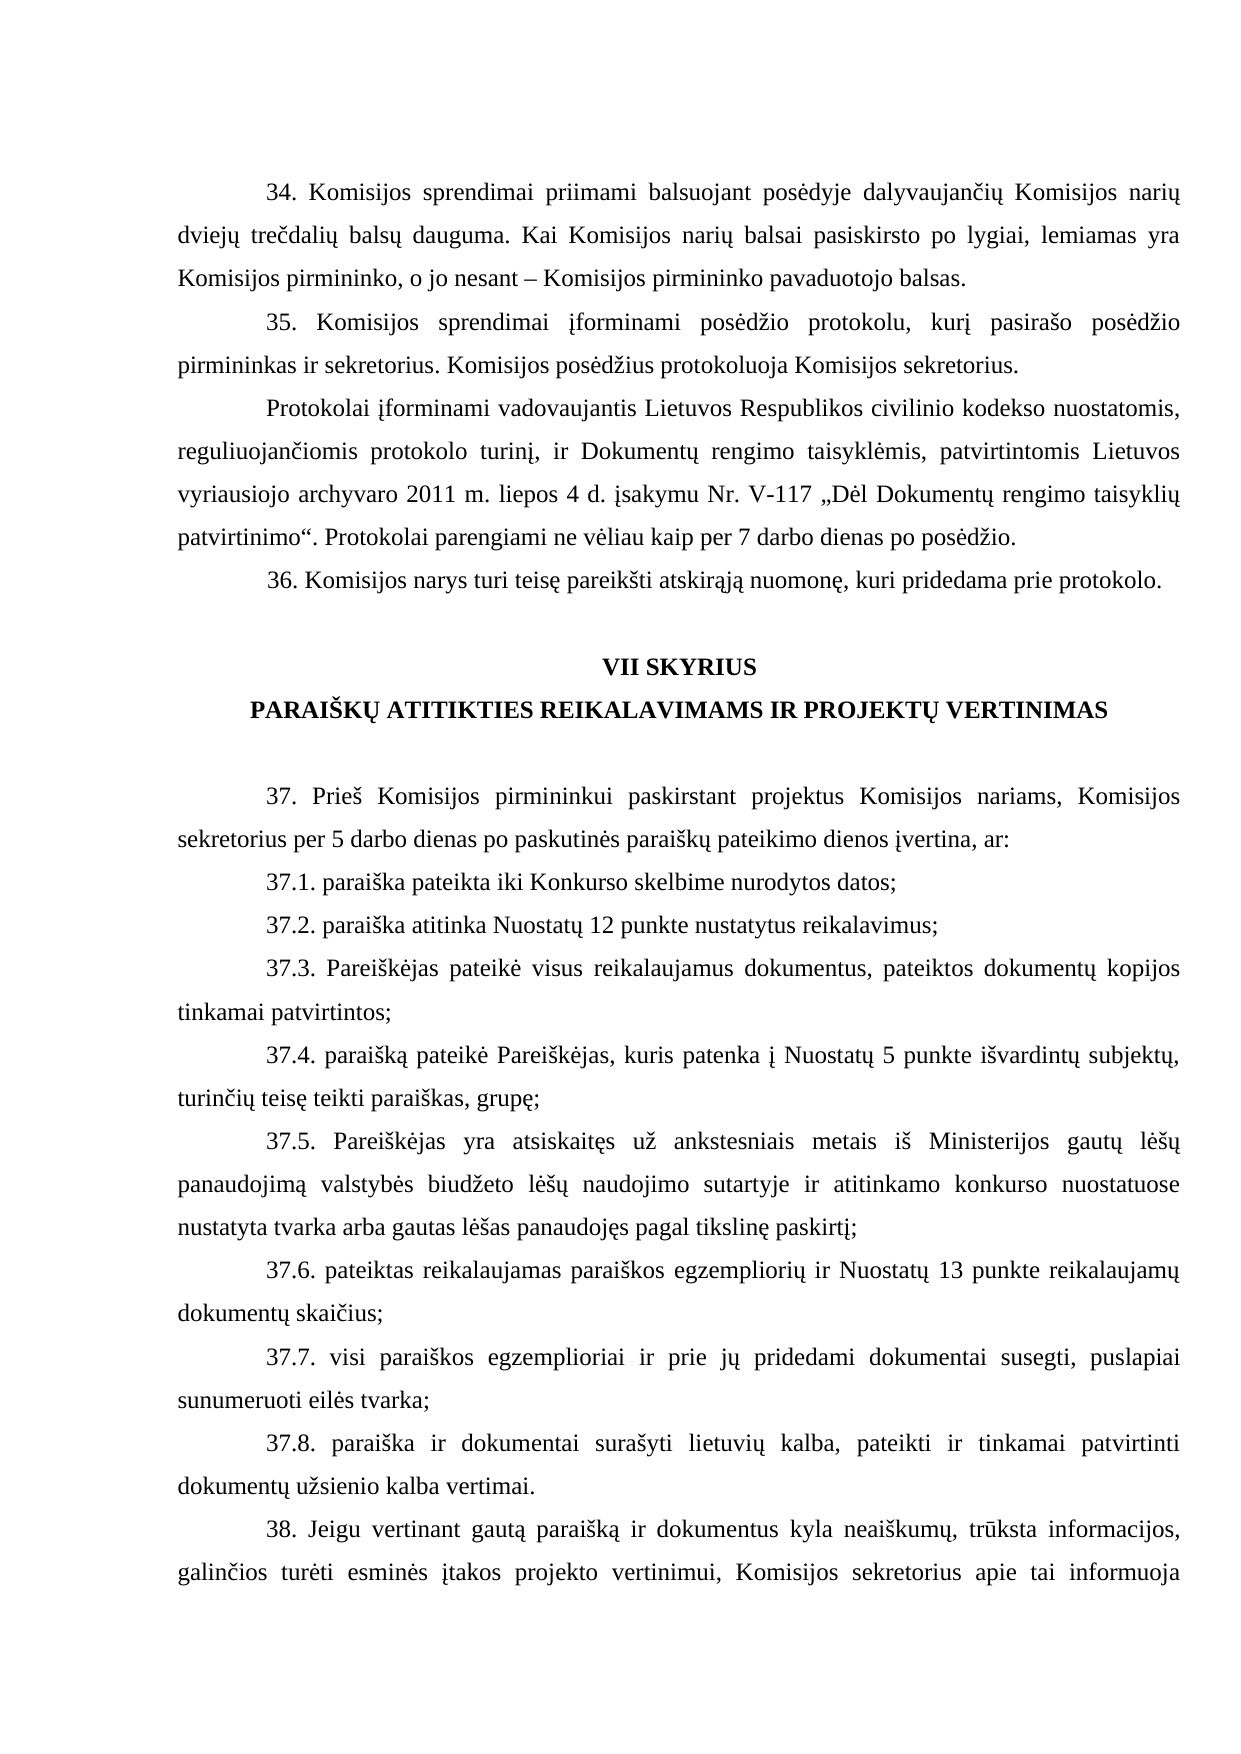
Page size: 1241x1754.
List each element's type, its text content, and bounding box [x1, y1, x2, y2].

text 36. Komisijos narys turi teisę pareikšti atskirąją nuomonę, kuri pridedama prie protokolo. [177, 565, 1181, 594]
text 37.7. visi paraiškos egzemplioriai ir prie jų pridedami dokumentai susegti, puslapiai sunumeruoti eilės tvarka; [177, 1342, 1181, 1413]
text 37.8. paraiška ir dokumentai surašyti lietuvių kalba, pateikti ir tinkamai patvirtinti dokumentų užsienio kalba vertimai. [177, 1428, 1181, 1500]
text 35. Komisijos sprendimai įforminami posėdžio protokolu, kurį pasirašo posėdžio pirmininkas ir sekretorius. Komisijos posėdžius protokoluoja Komisijos sekretorius. [177, 307, 1181, 378]
text VII SKYRIUS [177, 652, 1181, 680]
text 37.5. Pareiškėjas yra atsiskaitęs už ankstesniais metais iš Ministerijos gautų lėšų panaudojimą valstybės biudžeto lėšų naudojimo sutartyje ir atitinkamo konkurso nuostatuose nustatyta tvarka arba gautas lėšas panaudojęs pagal tikslinę paskirtį; [177, 1126, 1181, 1241]
text PARAIŠKŲ ATITIKTIES REIKALAVIMAMS IR PROJEKTŲ VERTINIMAS [177, 695, 1181, 723]
text Protokolai įforminami vadovaujantis Lietuvos Respublikos civilinio kodekso nuostatomis, reguliuojančiomis protokolo turinį, ir Dokumentų rengimo taisyklėmis, patvirtintomis Lietuvos vyriausiojo archyvaro 2011 m. liepos 4 d. įsakymu Nr. V-117 „Dėl Dokumentų rengimo taisyklių patvirtinimo“. Protokolai parengiami ne vėliau kaip per 7 darbo dienas po posėdžio. [177, 393, 1181, 551]
text 37.2. paraiška atitinka Nuostatų 12 punkte nustatytus reikalavimus; [177, 910, 1181, 939]
text 37.6. pateiktas reikalaujamas paraiškos egzempliorių ir Nuostatų 13 punkte reikalaujamų dokumentų skaičius; [177, 1255, 1181, 1327]
text 34. Komisijos sprendimai priimami balsuojant posėdyje dalyvaujančių Komisijos narių dviejų trečdalių balsų dauguma. Kai Komisijos narių balsai pasiskirsto po lygiai, lemiamas yra Komisijos pirmininko, o jo nesant – Komisijos pirmininko pavaduotojo balsas. [177, 177, 1181, 292]
text 38. Jeigu vertinant gautą paraišką ir dokumentus kyla neaiškumų, trūksta informacijos, galinčios turėti esminės įtakos projekto vertinimui, Komisijos sekretorius apie tai informuoja [177, 1514, 1181, 1586]
text 37.1. paraiška pateikta iki Konkurso skelbime nurodytos datos; [177, 867, 1181, 896]
text 37.3. Pareiškėjas pateikė visus reikalaujamus dokumentus, pateiktos dokumentų kopijos tinkamai patvirtintos; [177, 953, 1181, 1025]
text 37.4. paraišką pateikė Pareiškėjas, kuris patenka į Nuostatų 5 punkte išvardintų subjektų, turinčių teisę teikti paraiškas, grupę; [177, 1040, 1181, 1112]
text 37. Prieš Komisijos pirmininkui paskirstant projektus Komisijos nariams, Komisijos sekretorius per 5 darbo dienas po paskutinės paraiškų pateikimo dienos įvertina, ar: [177, 781, 1181, 853]
